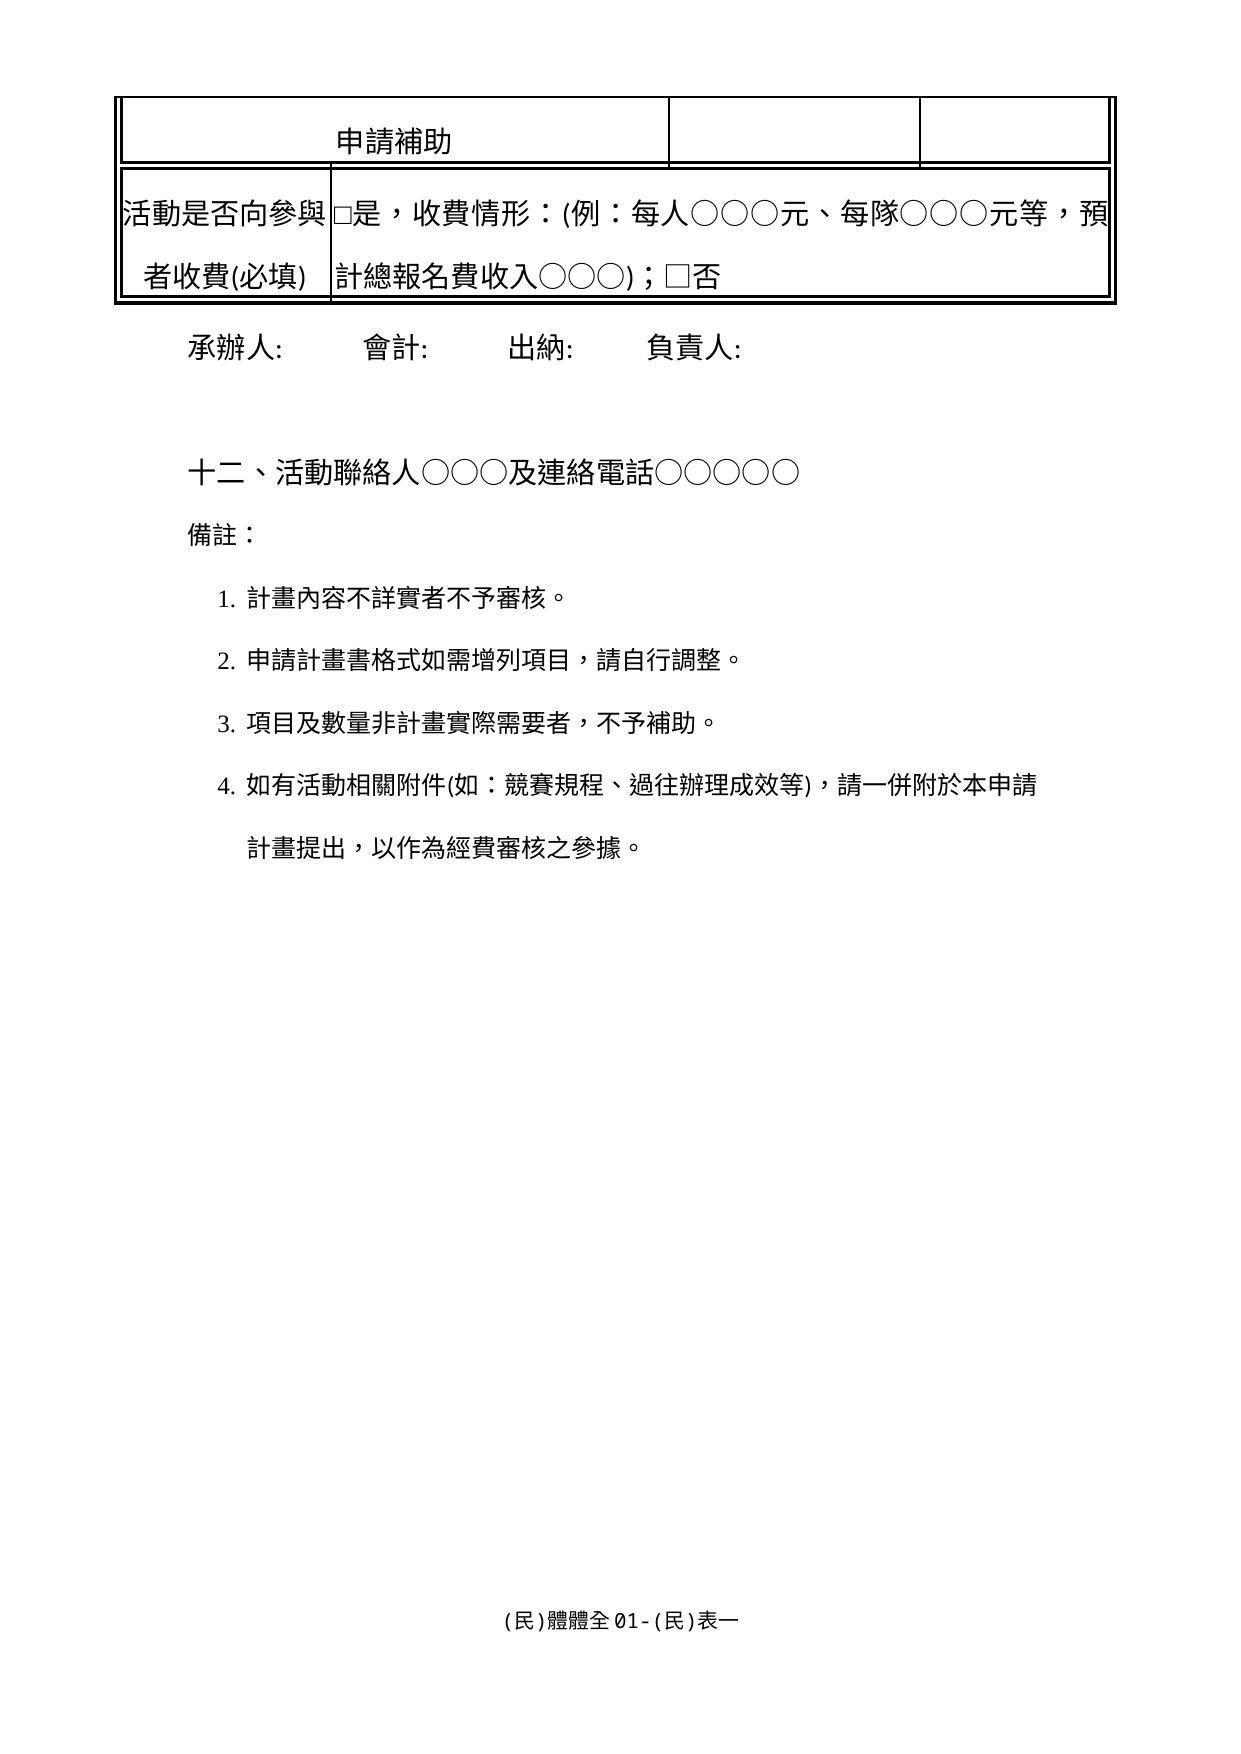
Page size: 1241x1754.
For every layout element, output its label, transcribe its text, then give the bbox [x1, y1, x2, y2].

table_cell [921, 98, 1108, 161]
list 如有活動相關附件(如：競賽規程、過往辦理成效等)，請一併附於本申請計畫提出，以作為經費審核之參據。 [217, 742, 1053, 867]
text 備註： [187, 492, 1053, 554]
text 承辦人: 會計: 出納: 負責人: [187, 305, 1053, 367]
table_cell 活動是否向參與者收費(必填) [118, 161, 330, 295]
text 十二、活動聯絡人○○○及連絡電話○○○○○ [187, 429, 1053, 492]
table_cell [670, 98, 919, 161]
table_cell 申請補助 [123, 98, 668, 161]
table_cell □是，收費情形：(例：每人○○○元、每隊○○○元等，預計總報名費收入○○○)；□否 [332, 170, 1108, 295]
list 計畫內容不詳實者不予審核。 [217, 554, 1053, 617]
list 項目及數量非計畫實際需要者，不予補助。 [217, 679, 1053, 742]
table_cell □是，收費情形：(例：每人○○○元、每隊○○○元等，預計總報名費收入○○○)；□否 [921, 161, 1112, 295]
list 申請計畫書格式如需增列項目，請自行調整。 [217, 617, 1053, 679]
